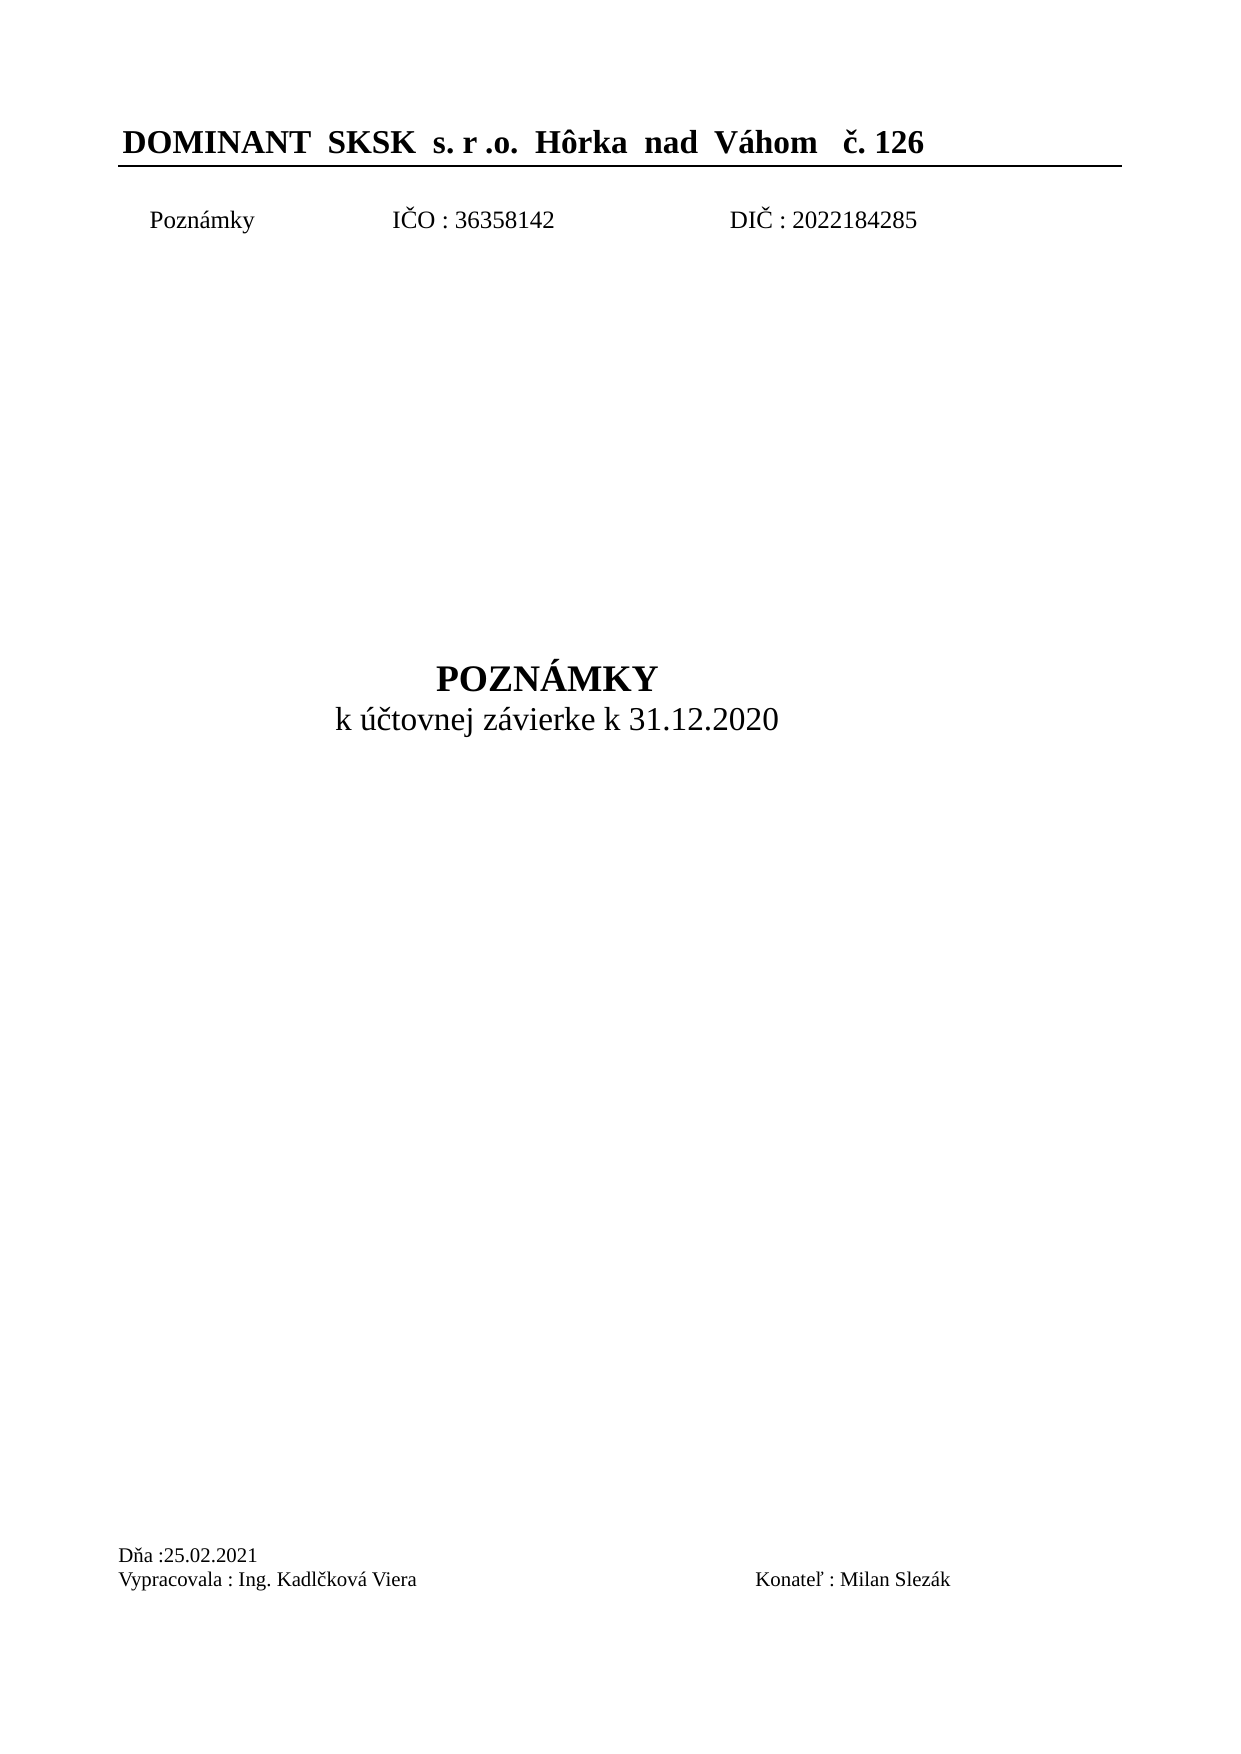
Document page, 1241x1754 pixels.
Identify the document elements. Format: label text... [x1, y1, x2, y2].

text Dňa :25.02.2021 [118, 1542, 1122, 1567]
text Poznámky IČO : 36358142 DIČ : 2022184285 [118, 206, 1122, 234]
text Vypracovala : Ing. Kadlčková Viera Konateľ : Milan Slezák [118, 1567, 1122, 1591]
text POZNÁMKY [118, 656, 1122, 699]
text k účtovnej závierke k 31.12.2020 [118, 699, 1122, 737]
text DOMINANT SKSK s. r .o. Hôrka nad Váhom č. 126 [118, 118, 1122, 165]
